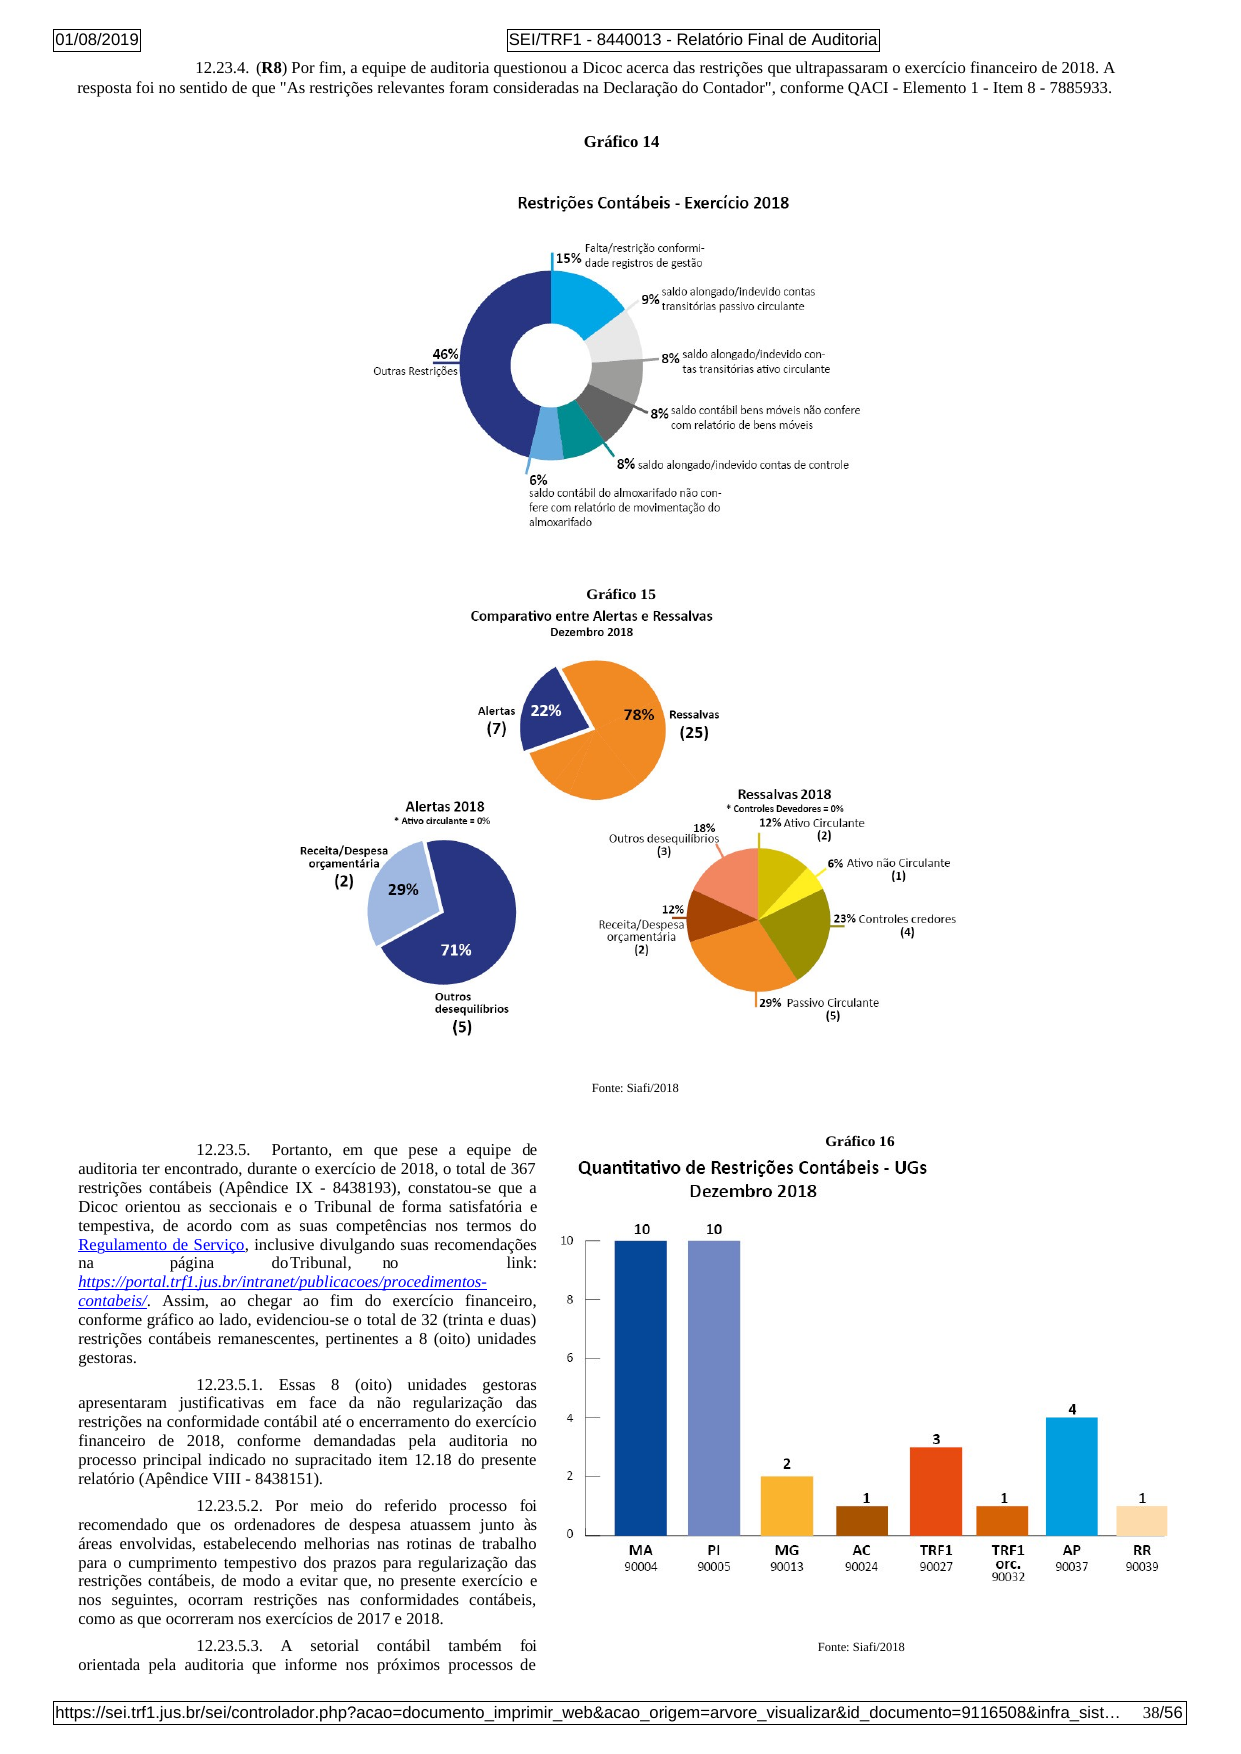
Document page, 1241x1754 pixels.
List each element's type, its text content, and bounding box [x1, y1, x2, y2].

list Por meio do referido processo foi recomendado que os ordenadores de despesa atuassem junto às áreas envolvidas, estabelecendo melhorias nas rotinas de trabalho para o cumprimento tempestivo dos prazos para regularização das restrições contábeis, de modo a evitar que, no presente exercício e nos seguintes, ocorram restrições nas conformidades contábeis, como as que ocorreram nos exercícios de 2017 e 2018. [78, 1496, 537, 1628]
text Fonte: Siafi/2018 [592, 1081, 1196, 1095]
list Essas 8 (oito) unidades gestoras apresentaram justificativas em face da não regularização das restrições na conformidade contábil até o encerramento do exercício financeiro de 2018, conforme demandadas pela auditoria no processo principal indicado no supracitado item 12.18 do presente relatório (Apêndice VIII - 8438151). [78, 1375, 537, 1488]
picture [299, 608, 959, 1037]
text Fonte: Siafi/2018 [815, 1640, 907, 1654]
picture [373, 192, 864, 528]
text Gráfico 16 [823, 1133, 897, 1150]
picture [556, 1156, 1168, 1584]
list (R8) Por fim, a equipe de auditoria questionou a Dicoc acerca das restrições que ultrapassaram o exercício financeiro de 2018. A resposta foi no sentido de que "As restrições relevantes foram consideradas na Declaração do Contador", conforme QACI - Elemento 1 - Item 8 - 7885933. [77, 59, 1165, 97]
text Gráfico 15 [586, 585, 1196, 602]
subtitle Gráfico 14 [442, 132, 800, 151]
list Portanto, em que pese a equipe de auditoria ter encontrado, durante o exercício de 2018, o total de 367 restrições contábeis (Apêndice IX - 8438193), constatou-se que a Dicoc orientou as seccionais e o Tribunal de forma satisfatória e tempestiva, de acordo com as suas competências nos termos do Regulamento de Serviço, inclusive divulgando suas recomendações na página do Tribunal, no link: https://portal.trf1.jus.br/intranet/publicacoes/procedimentos- contabeis/. Assim, ao chegar ao fim do exercício financeiro, conforme gráfico ao lado, evidenciou-se o total de 32 (trinta e duas) restrições contábeis remanescentes, pertinentes a 8 (oito) unidades gestoras. [78, 1141, 537, 1367]
list A setorial contábil também foi orientada pela auditoria que informe nos próximos processos de [78, 1636, 537, 1674]
